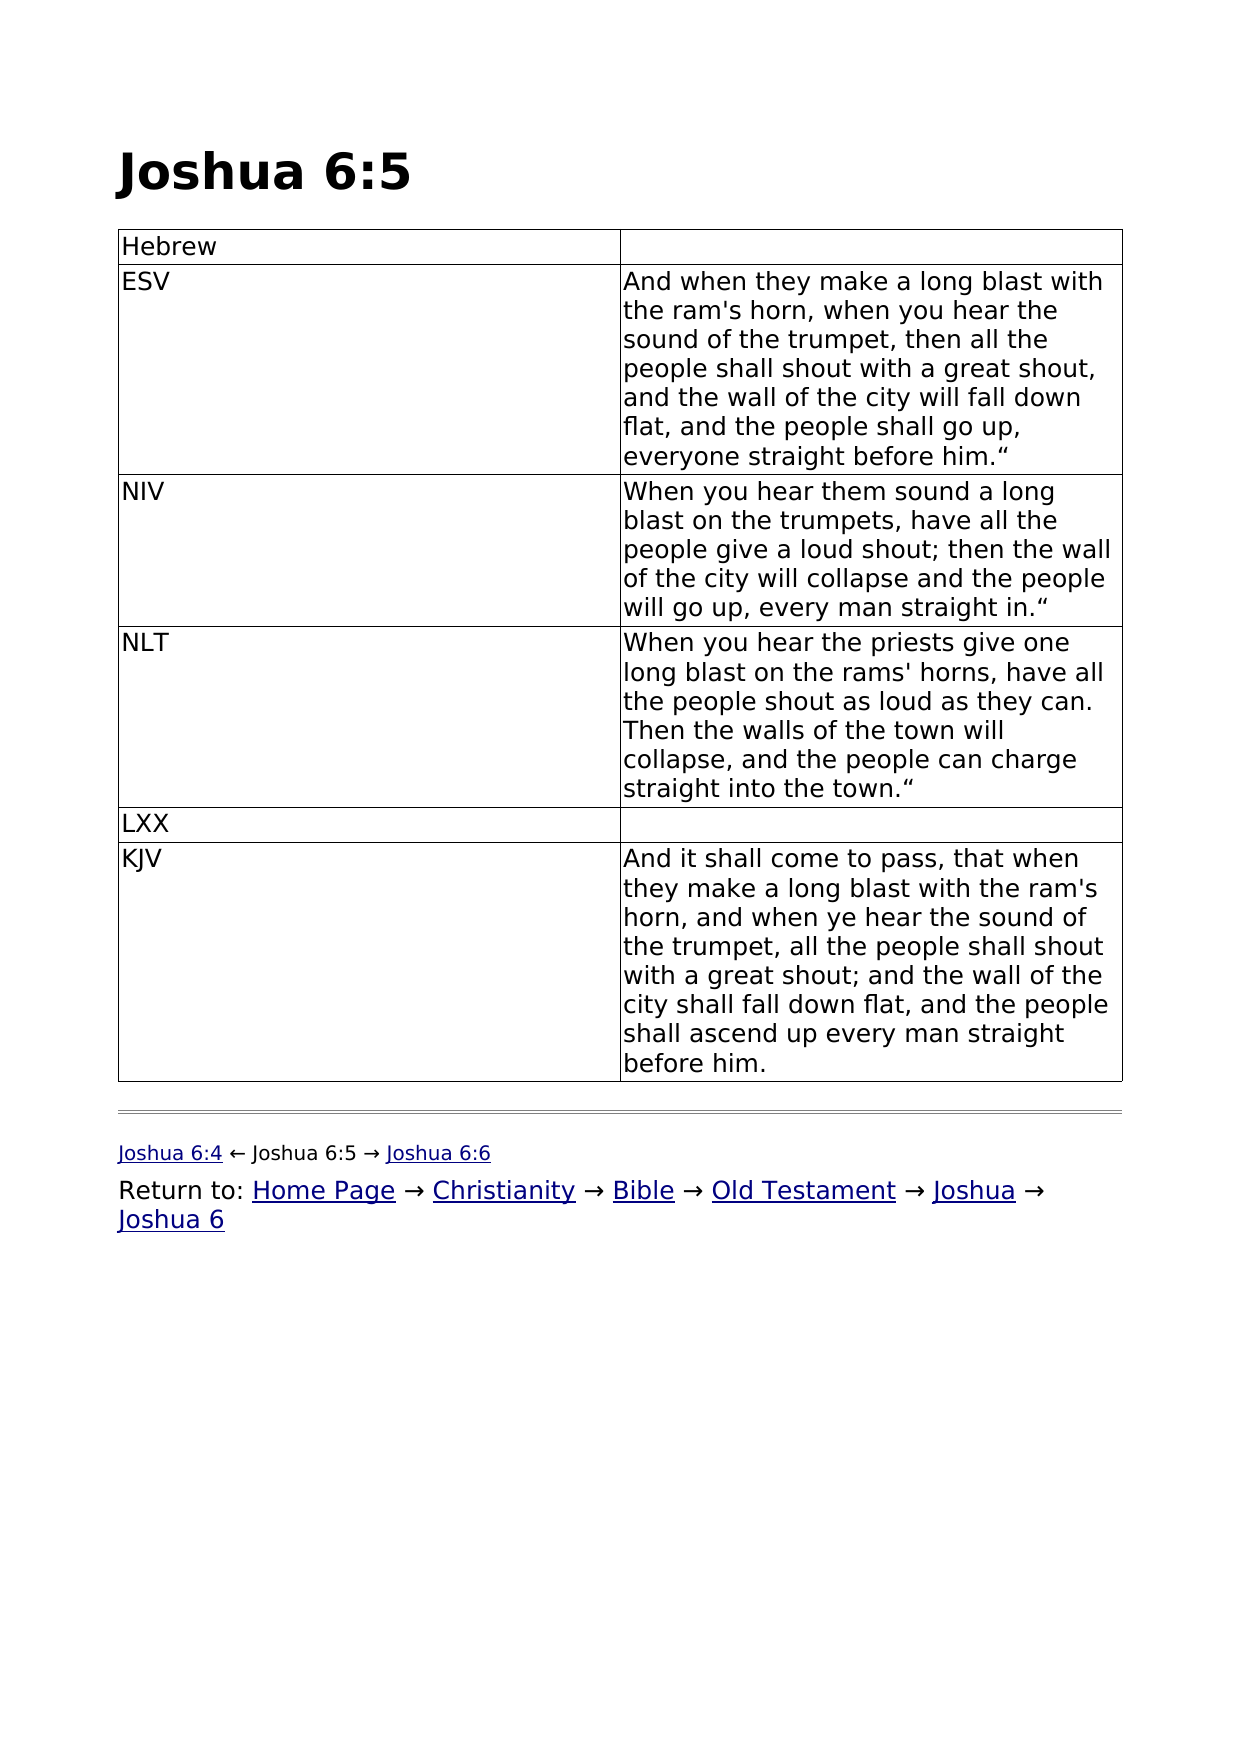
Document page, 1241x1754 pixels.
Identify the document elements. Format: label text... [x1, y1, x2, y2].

table_cell NLT [119, 627, 620, 807]
table_cell When you hear them sound a long blast on the trumpets, have all the people give a loud shout; then the wall of the city will collapse and the people will go up, every man straight in.“ [621, 475, 1122, 626]
table_cell And it shall come to pass, that when they make a long blast with the ram's horn, and when ye hear the sound of the trumpet, all the people shall shout with a great shout; and the wall of the city shall fall down flat, and the people shall ascend up every man straight before him. [621, 843, 1122, 1081]
subtitle Joshua 6:5 [118, 143, 1122, 201]
table_header Hebrew [119, 230, 620, 264]
table_cell ESV [119, 265, 620, 474]
table_cell When you hear the priests give one long blast on the rams' horns, have all the people shout as loud as they can. Then the walls of the town will collapse, and the people can charge straight into the town.“ [621, 627, 1122, 807]
table_cell And when they make a long blast with the ram's horn, when you hear the sound of the trumpet, then all the people shall shout with a great shout, and the wall of the city will fall down flat, and the people shall go up, everyone straight before him.“ [621, 265, 1122, 474]
table_cell [621, 808, 1122, 842]
table_cell LXX [119, 808, 620, 842]
text Joshua 6:4 ← Joshua 6:5 → Joshua 6:6 [118, 1142, 1122, 1176]
text Return to: Home Page → Christianity → Bible → Old Testament → Joshua → Joshua 6 [118, 1176, 1122, 1234]
table_header [621, 230, 1122, 264]
table_cell NIV [119, 475, 620, 626]
table_cell KJV [119, 843, 620, 1081]
